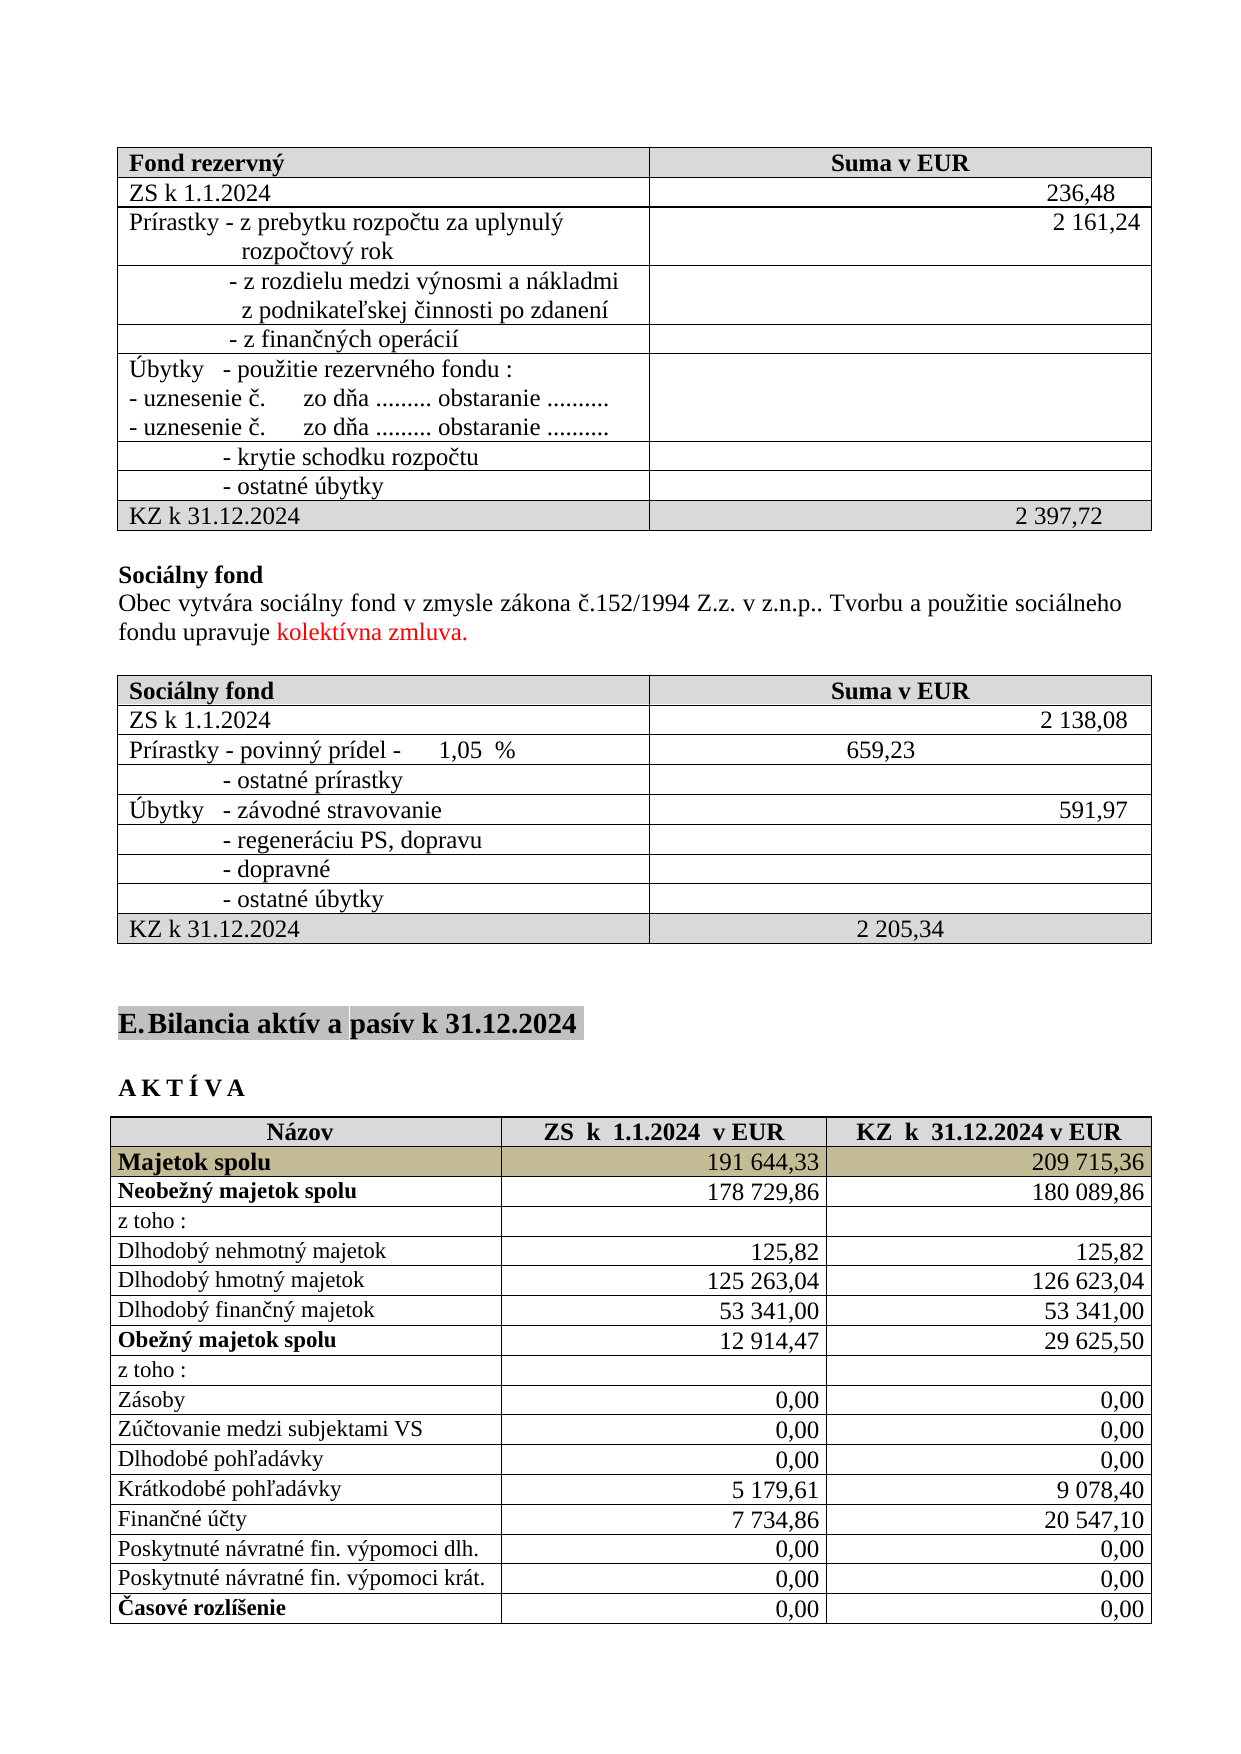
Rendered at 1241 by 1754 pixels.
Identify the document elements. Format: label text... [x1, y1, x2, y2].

table_cell 126 623,04 [827, 1266, 1151, 1295]
table_cell Poskytnuté návratné fin. výpomoci krát. [111, 1564, 501, 1593]
table_cell 5 179,61 [502, 1475, 826, 1504]
table_header ZS k 1.1.2024 v EUR [502, 1118, 826, 1146]
table_cell 2 205,34 [650, 914, 1151, 943]
table_cell [650, 442, 1151, 470]
table_cell 0,00 [827, 1386, 1151, 1414]
table_cell [502, 1207, 826, 1236]
text A K T Í V A [118, 1073, 1122, 1102]
table_cell 20 547,10 [827, 1505, 1151, 1533]
table_cell Úbytky - použitie rezervného fondu : - uznesenie č. zo dňa ......... obstaranie .......... - uznesenie č. zo dňa ......... obstaranie .......... [118, 354, 649, 441]
table_cell - regeneráciu PS, dopravu [118, 825, 649, 853]
table_cell [502, 1356, 826, 1384]
table_cell ZS k 1.1.2024 [118, 706, 649, 734]
table_cell Prírastky - z prebytku rozpočtu za uplynulý rozpočtový rok [118, 208, 649, 265]
table_cell - krytie schodku rozpočtu [118, 442, 649, 470]
table_cell Dlhodobé pohľadávky [111, 1445, 501, 1474]
table_cell 125,82 [502, 1237, 826, 1265]
table_header Sociálny fond [118, 676, 649, 704]
table_cell [650, 266, 1151, 323]
table_cell 0,00 [502, 1386, 826, 1414]
table_cell Úbytky - závodné stravovanie [118, 795, 649, 824]
table_cell [650, 765, 1151, 794]
table_cell 7 734,86 [502, 1505, 826, 1533]
list Bilancia aktív a pasív k 31.12.2024 [118, 1006, 1122, 1040]
table_cell - ostatné úbytky [118, 884, 649, 913]
table_cell Dlhodobý nehmotný majetok [111, 1237, 501, 1265]
table_cell Zásoby [111, 1386, 501, 1414]
table_cell KZ k 31.12.2024 [118, 914, 649, 943]
table_cell 0,00 [827, 1415, 1151, 1444]
table_cell Zúčtovanie medzi subjektami VS [111, 1415, 501, 1444]
table_cell 2 161,24 [650, 208, 1151, 265]
table_cell [650, 855, 1151, 883]
table_cell - dopravné [118, 855, 649, 883]
table_cell [827, 1356, 1151, 1384]
table_cell 53 341,00 [827, 1296, 1151, 1325]
table_cell Poskytnuté návratné fin. výpomoci dlh. [111, 1535, 501, 1563]
table_cell ZS k 1.1.2024 [118, 178, 649, 206]
table_header Názov [111, 1118, 501, 1146]
table_header Fond rezervný [118, 148, 649, 177]
table_cell [650, 884, 1151, 913]
table_cell Obežný majetok spolu [111, 1326, 501, 1355]
table_cell - ostatné prírastky [118, 765, 649, 794]
table_cell [650, 471, 1151, 500]
table_cell 236,48 [650, 178, 1151, 206]
table_header Suma v EUR [650, 676, 1151, 704]
table_cell 53 341,00 [502, 1296, 826, 1325]
text Obec vytvára sociálny fond v zmysle zákona č.152/1994 Z.z. v z.n.p.. Tvorbu a použitie sociálneho fondu upravuje kolektívna zmluva. [118, 588, 1122, 646]
table_header Suma v EUR [650, 148, 1151, 177]
table_cell 9 078,40 [827, 1475, 1151, 1504]
table_cell 29 625,50 [827, 1326, 1151, 1355]
table_cell 0,00 [502, 1594, 826, 1623]
table_cell 12 914,47 [502, 1326, 826, 1355]
table_cell 125,82 [827, 1237, 1151, 1265]
table_cell [827, 1207, 1151, 1236]
table_header KZ k 31.12.2024 v EUR [827, 1118, 1151, 1146]
table_cell 180 089,86 [827, 1177, 1151, 1206]
table_cell 0,00 [502, 1445, 826, 1474]
table_cell - z rozdielu medzi výnosmi a nákladmi z podnikateľskej činnosti po zdanení [118, 266, 649, 323]
table_cell 178 729,86 [502, 1177, 826, 1206]
table_cell [650, 325, 1151, 353]
table_cell z toho : [111, 1356, 501, 1384]
table_cell 0,00 [827, 1445, 1151, 1474]
table_cell 209 715,36 [827, 1147, 1151, 1176]
table_cell [650, 825, 1151, 853]
text Sociálny fond [118, 560, 1122, 588]
table_cell Dlhodobý finančný majetok [111, 1296, 501, 1325]
table_cell 191 644,33 [502, 1147, 826, 1176]
table_cell 125 263,04 [502, 1266, 826, 1295]
table_cell Dlhodobý hmotný majetok [111, 1266, 501, 1295]
table_cell 2 397,72 [650, 501, 1151, 530]
table_cell 0,00 [827, 1535, 1151, 1563]
table_cell - z finančných operácií [118, 325, 649, 353]
table_cell Časové rozlíšenie [111, 1594, 501, 1623]
table_cell 0,00 [827, 1564, 1151, 1593]
table_cell Neobežný majetok spolu [111, 1177, 501, 1206]
table_cell Krátkodobé pohľadávky [111, 1475, 501, 1504]
table_cell 0,00 [502, 1415, 826, 1444]
table_cell Prírastky - povinný prídel - 1,05 % [118, 735, 649, 764]
table_cell 2 138,08 [650, 706, 1151, 734]
table_cell Finančné účty [111, 1505, 501, 1533]
table_cell - ostatné úbytky [118, 471, 649, 500]
table_cell Majetok spolu [111, 1147, 501, 1176]
table_cell z toho : [111, 1207, 501, 1236]
table_cell 0,00 [827, 1594, 1151, 1623]
table_cell 0,00 [502, 1564, 826, 1593]
table_cell 659,23 [650, 735, 1151, 764]
table_cell [650, 354, 1151, 441]
table_cell 591,97 [650, 795, 1151, 824]
table_cell 0,00 [502, 1535, 826, 1563]
table_cell KZ k 31.12.2024 [118, 501, 649, 530]
